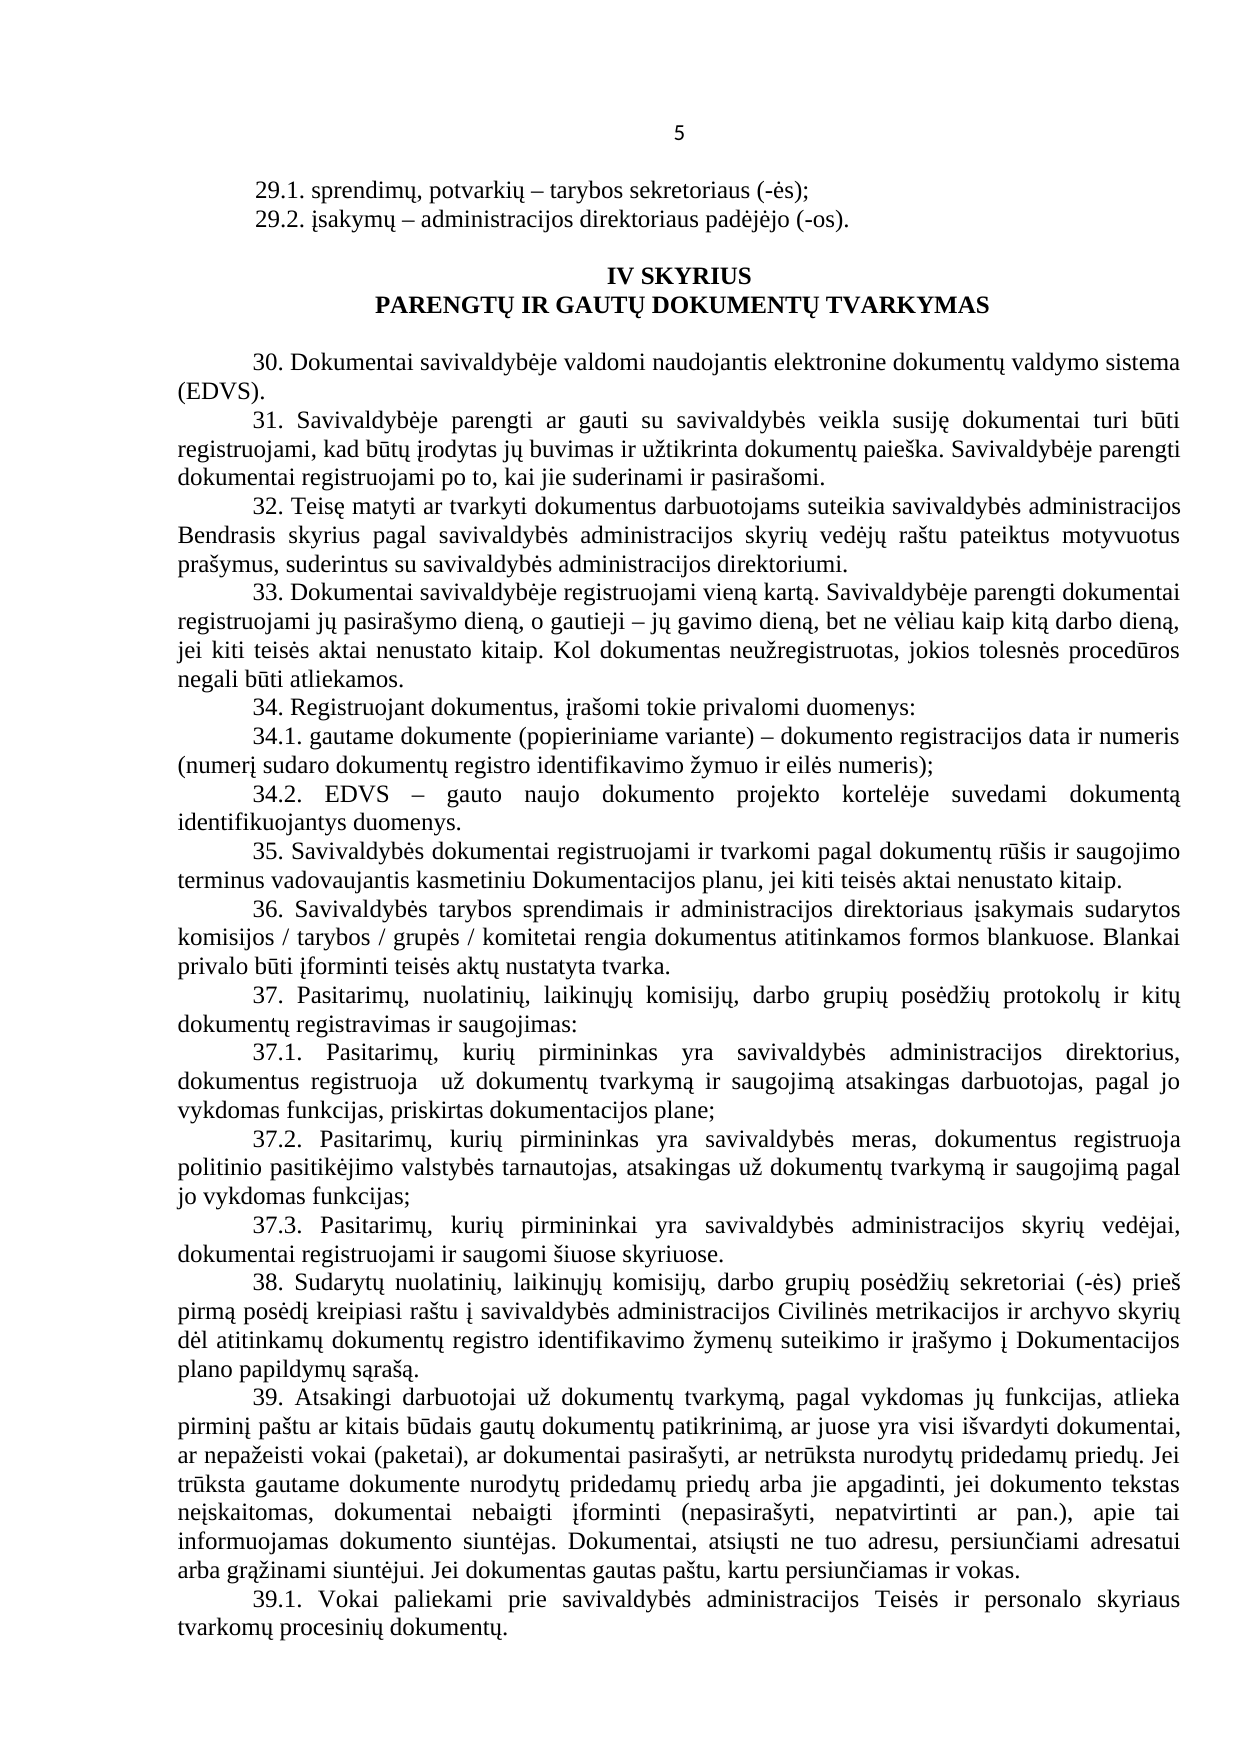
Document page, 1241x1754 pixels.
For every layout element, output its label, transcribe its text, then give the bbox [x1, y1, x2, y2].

text 34.2. EDVS – gauto naujo dokumento projekto kortelėje suvedami dokumentą identifikuojantys duomenys. [177, 779, 1181, 836]
text 36. Savivaldybės tarybos sprendimais ir administracijos direktoriaus įsakymais sudarytos komisijos / tarybos / grupės / komitetai rengia dokumentus atitinkamos formos blankuose. Blankai privalo būti įforminti teisės aktų nustatyta tvarka. [177, 894, 1181, 980]
text 35. Savivaldybės dokumentai registruojami ir tvarkomi pagal dokumentų rūšis ir saugojimo terminus vadovaujantis kasmetiniu Dokumentacijos planu, jei kiti teisės aktai nenustato kitaip. [177, 836, 1181, 894]
text 30. Dokumentai savivaldybėje valdomi naudojantis elektronine dokumentų valdymo sistema (EDVS). [177, 347, 1181, 405]
text 34.1. gautame dokumente (popieriniame variante) – dokumento registracijos data ir numeris (numerį sudaro dokumentų registro identifikavimo žymuo ir eilės numeris); [177, 721, 1181, 779]
text 39.1. Vokai paliekami prie savivaldybės administracijos Teisės ir personalo skyriaus tvarkomų procesinių dokumentų. [177, 1584, 1181, 1641]
text PARENGTŲ IR GAUTŲ DOKUMENTŲ TVARKYMAS [177, 290, 1181, 319]
text 37. Pasitarimų, nuolatinių, laikinųjų komisijų, darbo grupių posėdžių protokolų ir kitų dokumentų registravimas ir saugojimas: [177, 980, 1181, 1037]
text 37.2. Pasitarimų, kurių pirmininkas yra savivaldybės meras, dokumentus registruoja politinio pasitikėjimo valstybės tarnautojas, atsakingas už dokumentų tvarkymą ir saugojimą pagal jo vykdomas funkcijas; [177, 1124, 1181, 1210]
text 37.3. Pasitarimų, kurių pirmininkai yra savivaldybės administracijos skyrių vedėjai, dokumentai registruojami ir saugomi šiuose skyriuose. [177, 1210, 1181, 1267]
text 37.1. Pasitarimų, kurių pirmininkas yra savivaldybės administracijos direktorius, dokumentus registruoja už dokumentų tvarkymą ir saugojimą atsakingas darbuotojas, pagal jo vykdomas funkcijas, priskirtas dokumentacijos plane; [177, 1037, 1181, 1124]
text 33. Dokumentai savivaldybėje registruojami vieną kartą. Savivaldybėje parengti dokumentai registruojami jų pasirašymo dieną, o gautieji – jų gavimo dieną, bet ne vėliau kaip kitą darbo dieną, jei kiti teisės aktai nenustato kitaip. Kol dokumentas neužregistruotas, jokios tolesnės procedūros negali būti atliekamos. [177, 577, 1181, 692]
text 38. Sudarytų nuolatinių, laikinųjų komisijų, darbo grupių posėdžių sekretoriai (-ės) prieš pirmą posėdį kreipiasi raštu į savivaldybės administracijos Civilinės metrikacijos ir archyvo skyrių dėl atitinkamų dokumentų registro identifikavimo žymenų suteikimo ir įrašymo į Dokumentacijos plano papildymų sąrašą. [177, 1267, 1181, 1382]
text 29.2. įsakymų – administracijos direktoriaus padėjėjo (-os). [177, 204, 1181, 232]
text 34. Registruojant dokumentus, įrašomi tokie privalomi duomenys: [177, 692, 1181, 721]
text IV SKYRIUS [177, 261, 1181, 290]
text 32. Teisę matyti ar tvarkyti dokumentus darbuotojams suteikia savivaldybės administracijos Bendrasis skyrius pagal savivaldybės administracijos skyrių vedėjų raštu pateiktus motyvuotus prašymus, suderintus su savivaldybės administracijos direktoriumi. [177, 491, 1181, 577]
text 39. Atsakingi darbuotojai už dokumentų tvarkymą, pagal vykdomas jų funkcijas, atlieka pirminį paštu ar kitais būdais gautų dokumentų patikrinimą, ar juose yra visi išvardyti dokumentai, ar nepažeisti vokai (paketai), ar dokumentai pasirašyti, ar netrūksta nurodytų pridedamų priedų. Jei trūksta gautame dokumente nurodytų pridedamų priedų arba jie apgadinti, jei dokumento tekstas neįskaitomas, dokumentai nebaigti įforminti (nepasirašyti, nepatvirtinti ar pan.), apie tai informuojamas dokumento siuntėjas. Dokumentai, atsiųsti ne tuo adresu, persiunčiami adresatui arba grąžinami siuntėjui. Jei dokumentas gautas paštu, kartu persiunčiamas ir vokas. [177, 1382, 1181, 1584]
text 31. Savivaldybėje parengti ar gauti su savivaldybės veikla susiję dokumentai turi būti registruojami, kad būtų įrodytas jų buvimas ir užtikrinta dokumentų paieška. Savivaldybėje parengti dokumentai registruojami po to, kai jie suderinami ir pasirašomi. [177, 405, 1181, 491]
text 29.1. sprendimų, potvarkių – tarybos sekretoriaus (-ės); [177, 175, 1181, 204]
